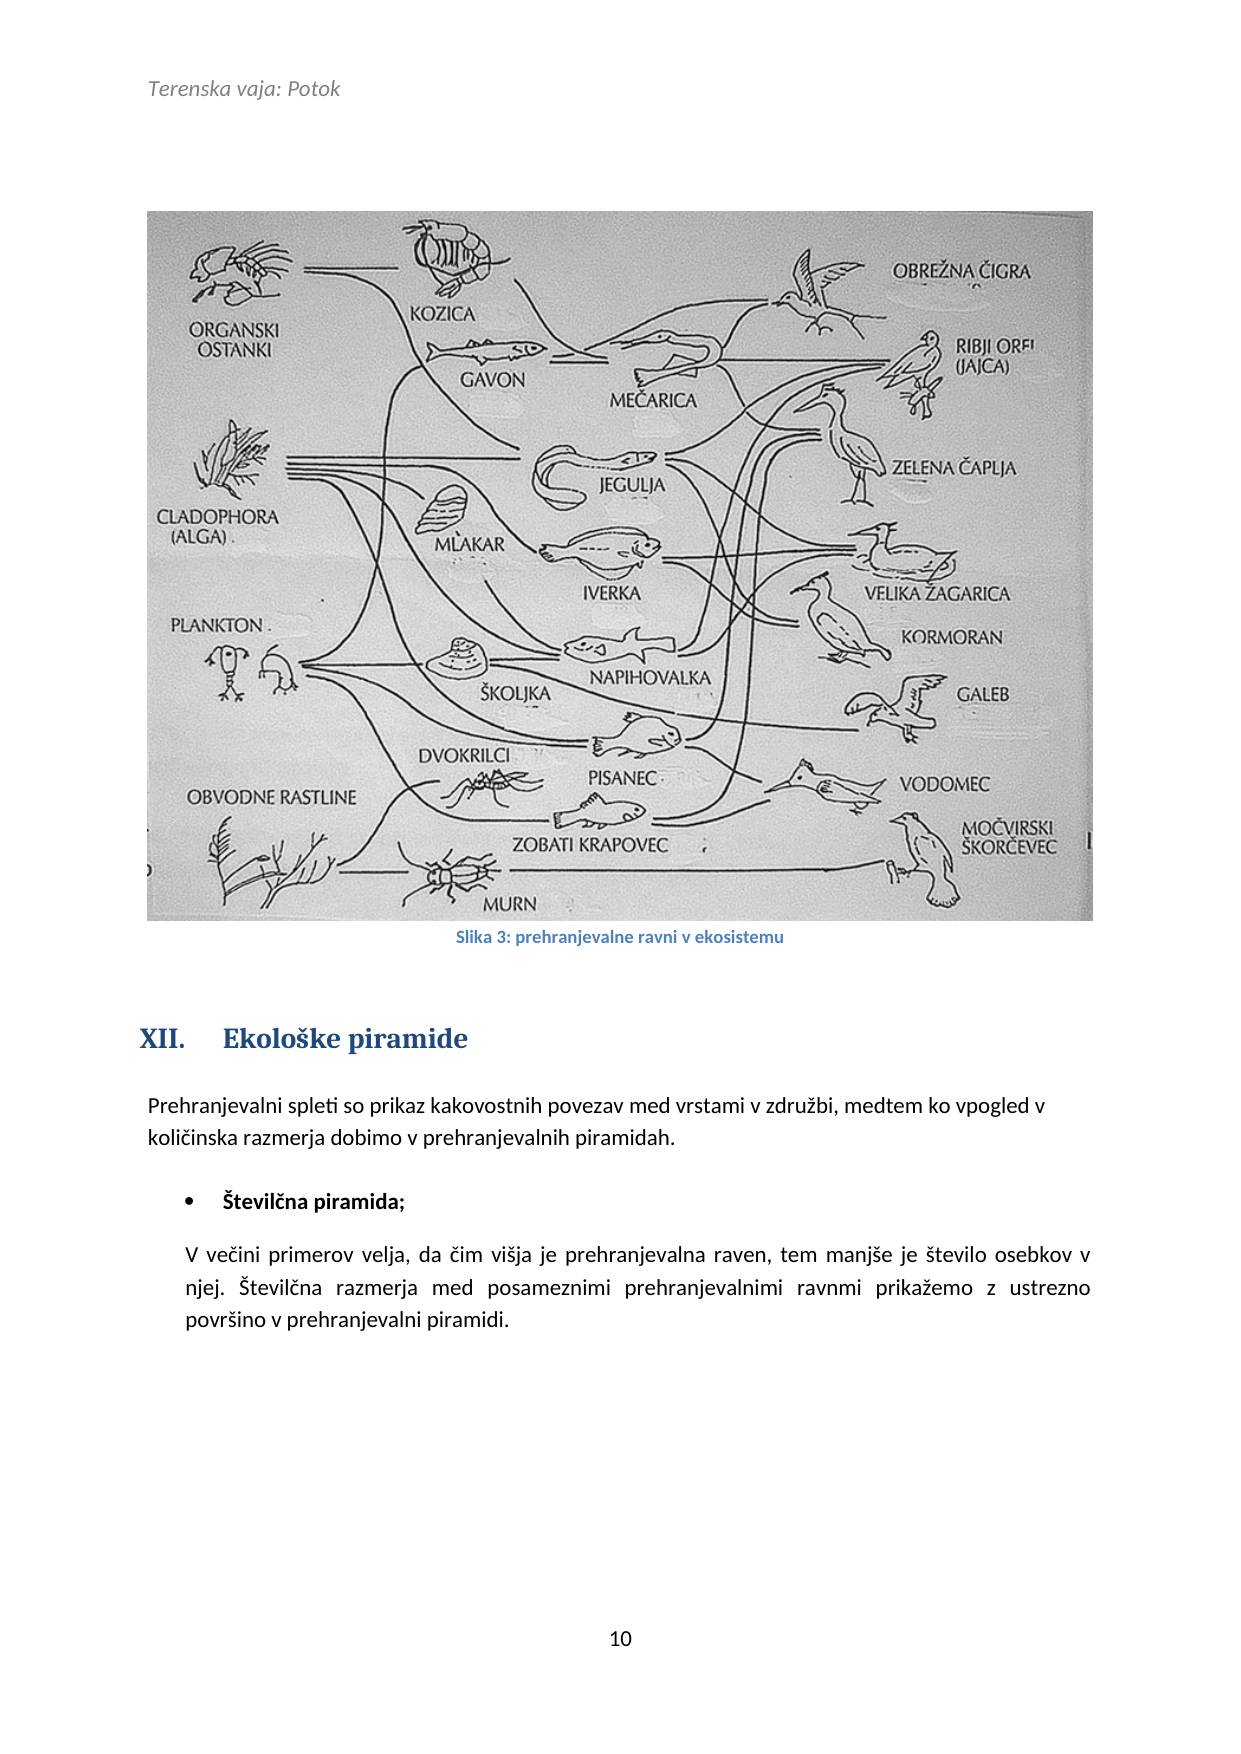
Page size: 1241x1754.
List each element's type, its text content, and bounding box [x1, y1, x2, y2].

text Prehranjevalni spleti so prikaz kakovostnih povezav med vrstami v združbi, medtem ko vpogled v količinska razmerja dobimo v prehranjevalnih piramidah. [148, 1091, 1093, 1151]
text V večini primerov velja, da čim višja je prehranjevalna raven, tem manjše je število osebkov v njej. Številčna razmerja med posameznimi prehranjevalnimi ravnmi prikažemo z ustrezno površino v prehranjevalni piramidi. [185, 1240, 1093, 1333]
subtitle Ekološke piramide [185, 1022, 1093, 1056]
text Slika 3: prehranjevalne ravni v ekosistemu [148, 925, 1093, 948]
list Številčna piramida; [185, 1187, 1093, 1215]
picture [147, 211, 1093, 921]
